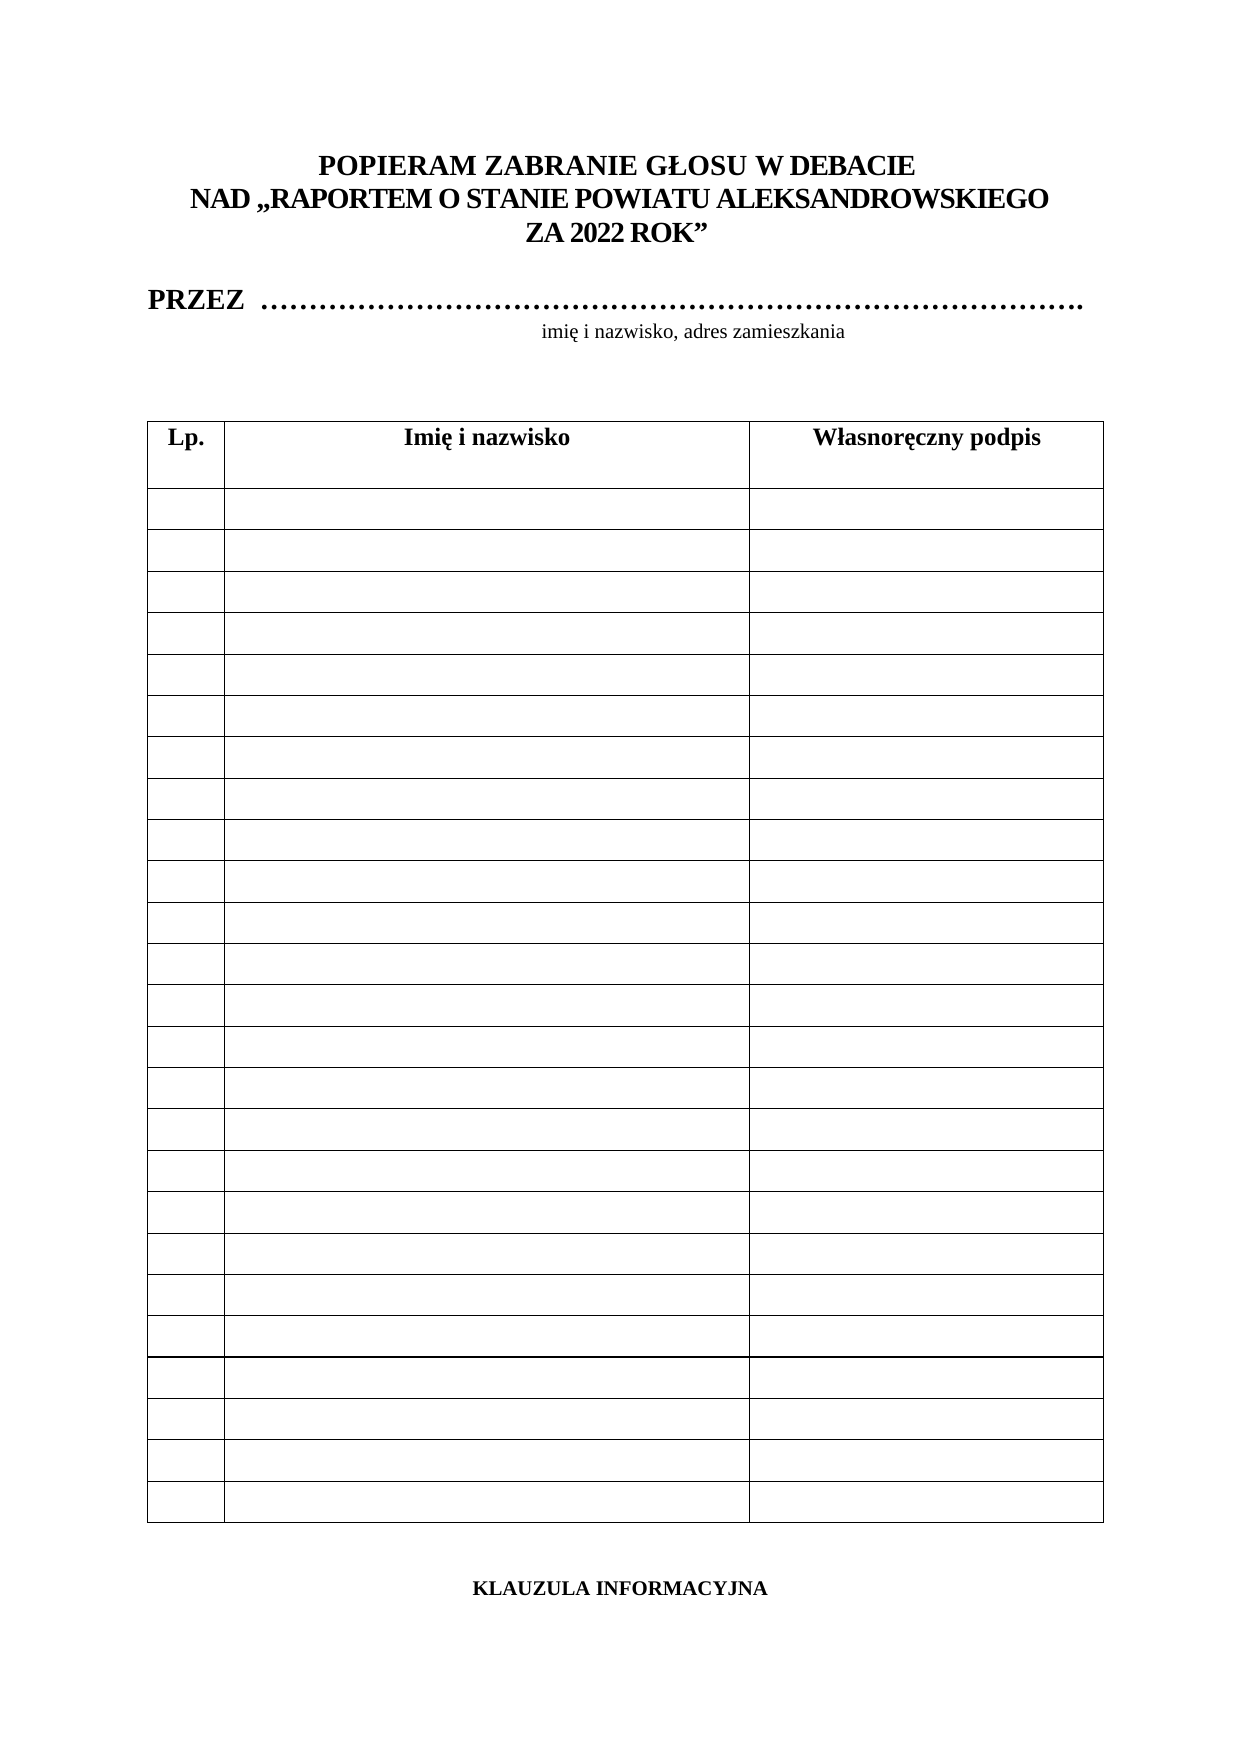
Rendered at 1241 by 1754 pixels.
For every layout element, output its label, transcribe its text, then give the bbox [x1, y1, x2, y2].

table_cell [750, 1275, 1103, 1315]
table_cell [148, 1068, 224, 1108]
table_cell [225, 530, 749, 571]
table_cell [225, 1399, 749, 1439]
text KLAUZULA INFORMACYJNA [148, 1576, 1093, 1600]
table_cell [750, 820, 1103, 860]
table_cell [148, 655, 224, 695]
table_cell [225, 985, 749, 1026]
table_cell [750, 985, 1103, 1026]
table_cell [225, 944, 749, 984]
table_cell [148, 1399, 224, 1439]
text PRZEZ …………………………………………………………………………. [148, 282, 1093, 315]
table_cell [148, 1109, 224, 1150]
table_cell [750, 779, 1103, 819]
table_cell [750, 944, 1103, 984]
table_cell [750, 1399, 1103, 1439]
table_cell [148, 1027, 224, 1067]
table_cell [225, 655, 749, 695]
table_cell [225, 1192, 749, 1232]
table_header Imię i nazwisko [225, 422, 749, 488]
table_cell [148, 530, 224, 571]
table_cell [148, 861, 224, 902]
table_cell [148, 1234, 224, 1274]
table_cell [750, 1316, 1103, 1356]
table_cell [225, 1151, 749, 1191]
table_cell [148, 489, 224, 529]
table_cell [148, 1316, 224, 1356]
table_cell [750, 1234, 1103, 1274]
table_cell [225, 820, 749, 860]
text imię i nazwisko, adres zamieszkania [148, 315, 1093, 344]
table_cell [148, 985, 224, 1026]
table_cell [750, 489, 1103, 529]
table_cell [225, 1482, 749, 1522]
table_cell [225, 572, 749, 612]
table_cell [148, 1358, 224, 1398]
table_cell [225, 1109, 749, 1150]
table_cell [750, 861, 1103, 902]
table_cell [750, 572, 1103, 612]
table_cell [148, 820, 224, 860]
table_cell [225, 1358, 749, 1398]
table_cell [225, 1027, 749, 1067]
table_cell [750, 1151, 1103, 1191]
table_cell [225, 696, 749, 736]
table_cell [148, 1440, 224, 1481]
table_cell [225, 1316, 749, 1356]
table_cell [750, 1027, 1103, 1067]
table_cell [750, 1440, 1103, 1481]
table_cell [750, 655, 1103, 695]
table_cell [225, 1440, 749, 1481]
text POPIERAM ZABRANIE GŁOSU W DEBACIE NAD „RAPORTEM O STANIE POWIATU ALEKSANDROWSKIEGO [148, 148, 1093, 215]
table_cell [750, 1109, 1103, 1150]
table_cell [148, 737, 224, 777]
table_cell [148, 903, 224, 943]
table_cell [148, 944, 224, 984]
table_cell [750, 1358, 1103, 1398]
table_cell [225, 779, 749, 819]
table_header Własnoręczny podpis [750, 422, 1103, 488]
table_cell [750, 696, 1103, 736]
table_cell [148, 613, 224, 653]
table_cell [225, 489, 749, 529]
table_cell [750, 1068, 1103, 1108]
table_cell [148, 1151, 224, 1191]
table_cell [225, 1068, 749, 1108]
table_cell [148, 1482, 224, 1522]
table_cell [750, 903, 1103, 943]
table_cell [148, 1192, 224, 1232]
table_cell [750, 1482, 1103, 1522]
text ZA 2022 ROK” [148, 215, 1093, 248]
table_cell [225, 1275, 749, 1315]
table_cell [750, 613, 1103, 653]
table_cell [148, 696, 224, 736]
table_cell [225, 613, 749, 653]
table_cell [750, 737, 1103, 777]
table_cell [225, 903, 749, 943]
table_cell [750, 1192, 1103, 1232]
table_header Lp. [148, 422, 224, 488]
table_cell [148, 1275, 224, 1315]
table_cell [750, 530, 1103, 571]
table_cell [225, 861, 749, 902]
table_cell [148, 779, 224, 819]
table_cell [148, 572, 224, 612]
table_cell [225, 1234, 749, 1274]
table_cell [225, 737, 749, 777]
